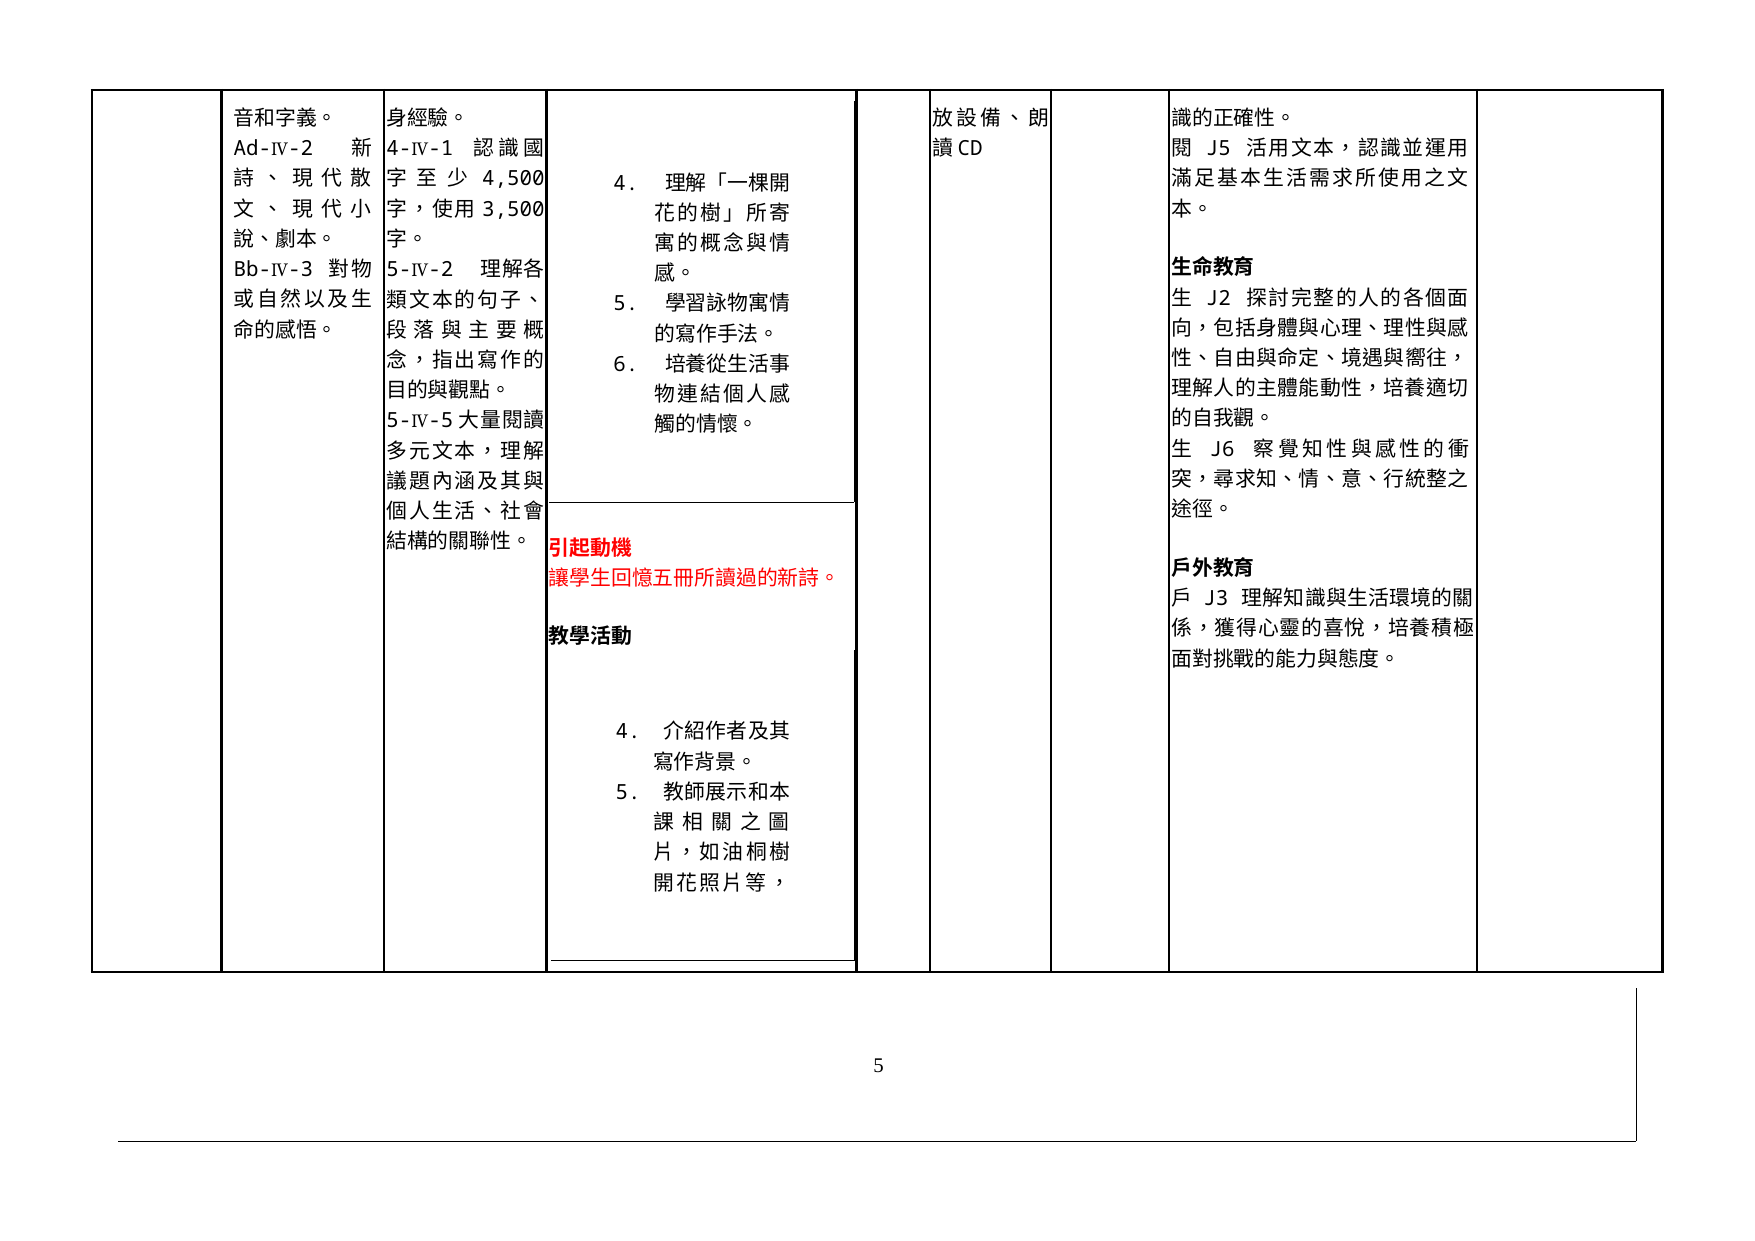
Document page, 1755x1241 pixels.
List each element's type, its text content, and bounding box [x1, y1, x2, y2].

table_cell 第一課 一棵開花的樹 教學重點 理解「一棵開花的樹」所寄寓的概念與情感。 學習詠物寓情的寫作手法。 培養從生活事物連結個人感觸的情懷。 引起動機 讓學生回憶五冊所讀過的新詩。 教學活動 介紹作者及其寫作背景。 教師展示和本課相關之圖片，如油桐樹開花照片等，並可補充與課文有關之詩歌或小故事。 教師帶領學生閱讀課文，補充說明注釋、生難字詞等。 總結活動 回家作業：學生練習習作題目。 [548, 91, 855, 971]
table_cell 識的正確性。 閱 J5 活用文本，認識並運用滿足基本生活需求所使用之文本。 生命教育 生 J2 探討完整的人的各個面向，包括身體與心理、理性與感性、自由與命定、境遇與嚮往，理解人的主體能動性，培養適切的自我觀。 生 J6 察覺知性與感性的衝突，尋求知、情、意、行統整之途徑。 戶外教育 戶 J3 理解知識與生活環境的關係，獲得心靈的喜悅，培養積極面對挑戰的能力與態度。 [1170, 91, 1476, 971]
table_cell 音和字義。 Ad-Ⅳ-2新詩、現代散文、現代小說、劇本。 Bb-Ⅳ-3 對物或自然以及生命的感悟。 [223, 91, 383, 971]
table_cell [1052, 91, 1168, 971]
table_cell [858, 91, 929, 971]
table_cell [93, 91, 220, 971]
table_cell [1478, 91, 1661, 971]
table_cell 放設備、朗讀CD [931, 91, 1050, 971]
table_cell 身經驗。 4-Ⅳ-1 認識國字至少4,500字，使用3,500字。 5-Ⅳ-2 理解各類文本的句子、段落與主要概念，指出寫作的目的與觀點。 5-Ⅳ-5大量閱讀多元文本，理解議題內涵及其與個人生活、社會結構的關聯性。 [385, 91, 545, 971]
